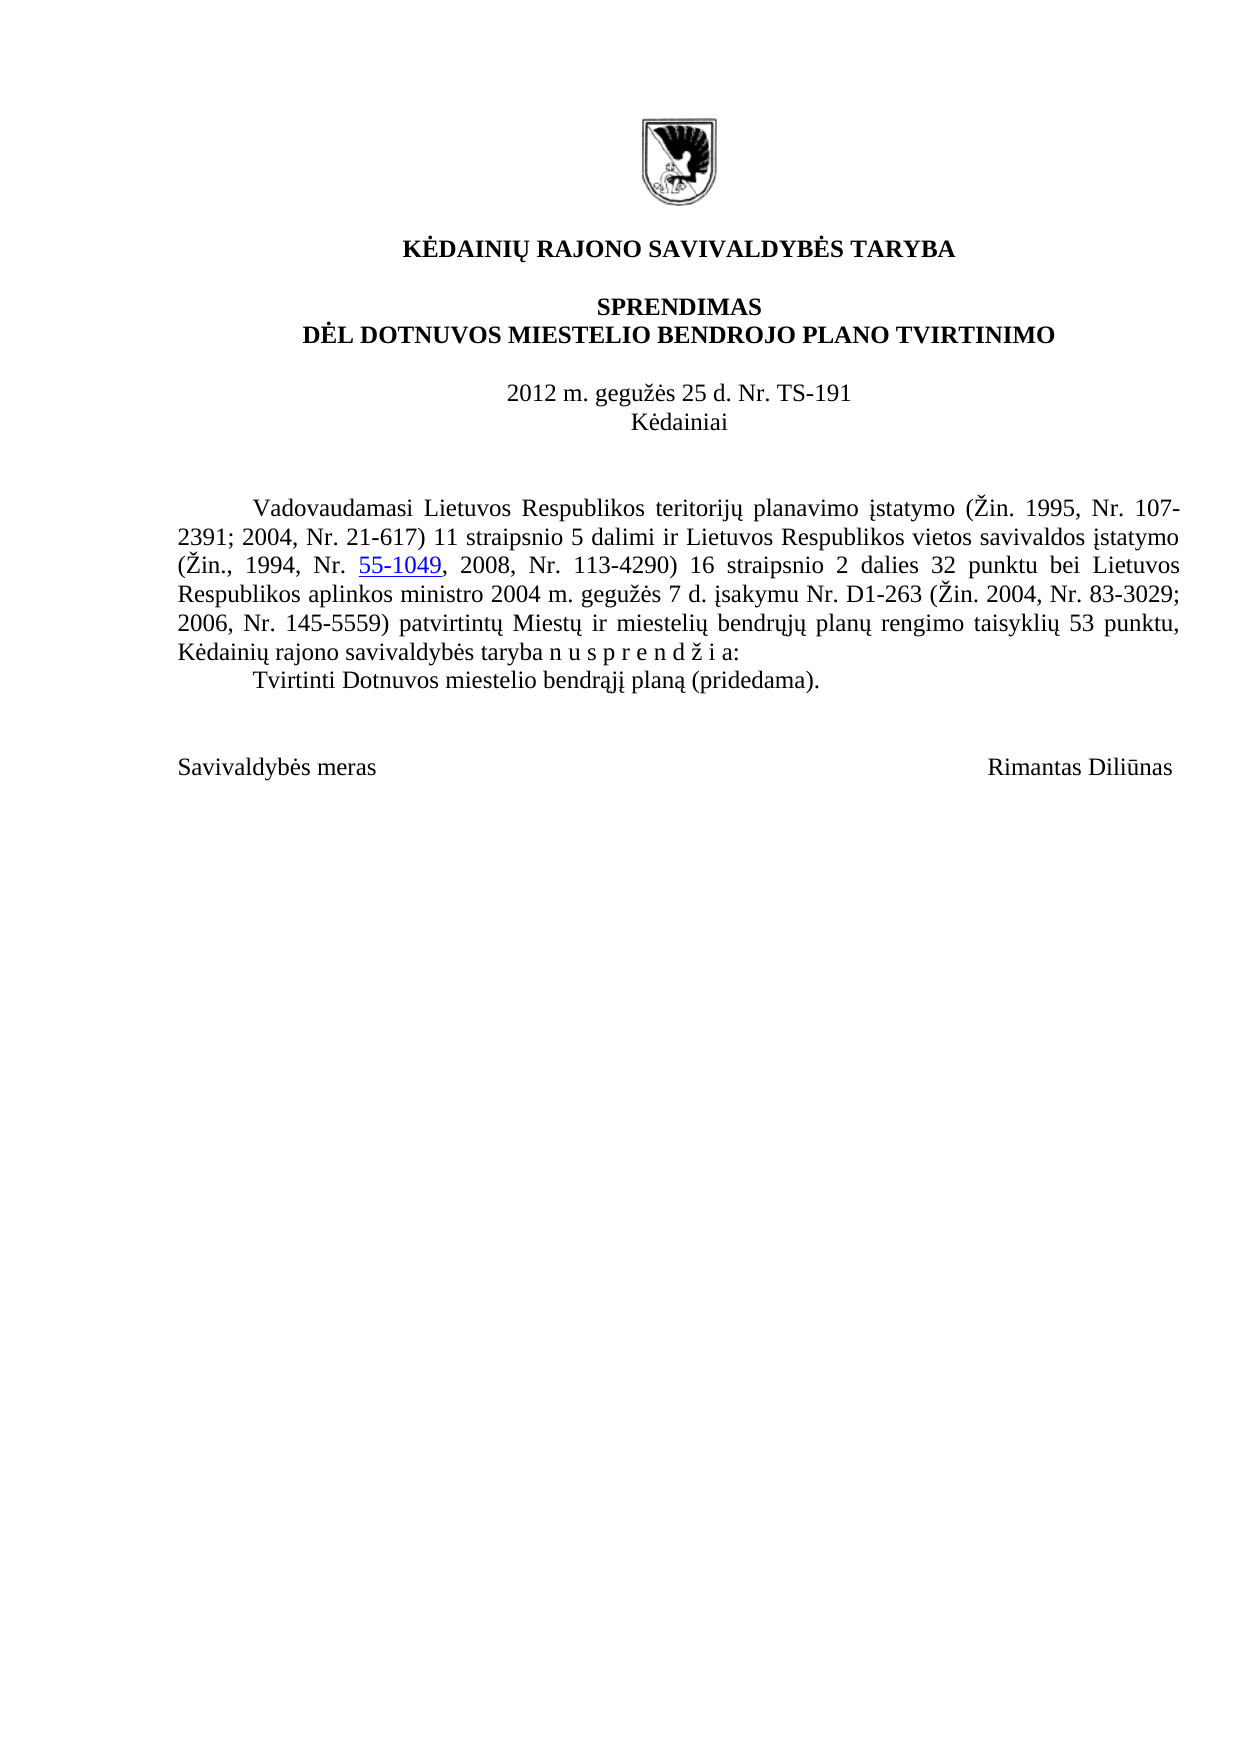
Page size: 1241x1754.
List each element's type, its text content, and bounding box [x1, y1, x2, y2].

text DĖL DOTNUVOS MIESTELIO BENDROJO PLANO TVIRTINIMO [177, 321, 1181, 349]
text Kėdainiai [177, 407, 1181, 436]
text SPRENDIMAS [177, 292, 1181, 321]
text 2012 m. gegužės 25 d. Nr. TS-191 [177, 378, 1181, 407]
text Savivaldybės meras Rimantas Diliūnas [177, 752, 1181, 781]
text KĖDAINIŲ RAJONO SAVIVALDYBĖS TARYBA [177, 234, 1181, 263]
text Tvirtinti Dotnuvos miestelio bendrąjį planą (pridedama). [177, 666, 1181, 694]
text Vadovaudamasi Lietuvos Respublikos teritorijų planavimo įstatymo (Žin. 1995, Nr. 107-2391; 2004, Nr. 21-617) 11 straipsnio 5 dalimi ir Lietuvos Respublikos vietos savivaldos įstatymo (Žin., 1994, Nr. 55-1049, 2008, Nr. 113-4290) 16 straipsnio 2 dalies 32 punktu bei Lietuvos Respublikos aplinkos ministro 2004 m. gegužės 7 d. įsakymu Nr. D1-263 (Žin. 2004, Nr. 83-3029; 2006, Nr. 145-5559) patvirtintų Miestų ir miestelių bendrųjų planų rengimo taisyklių 53 punktu, Kėdainių rajono savivaldybės taryba n u s p r e n d ž i a: [177, 493, 1181, 666]
